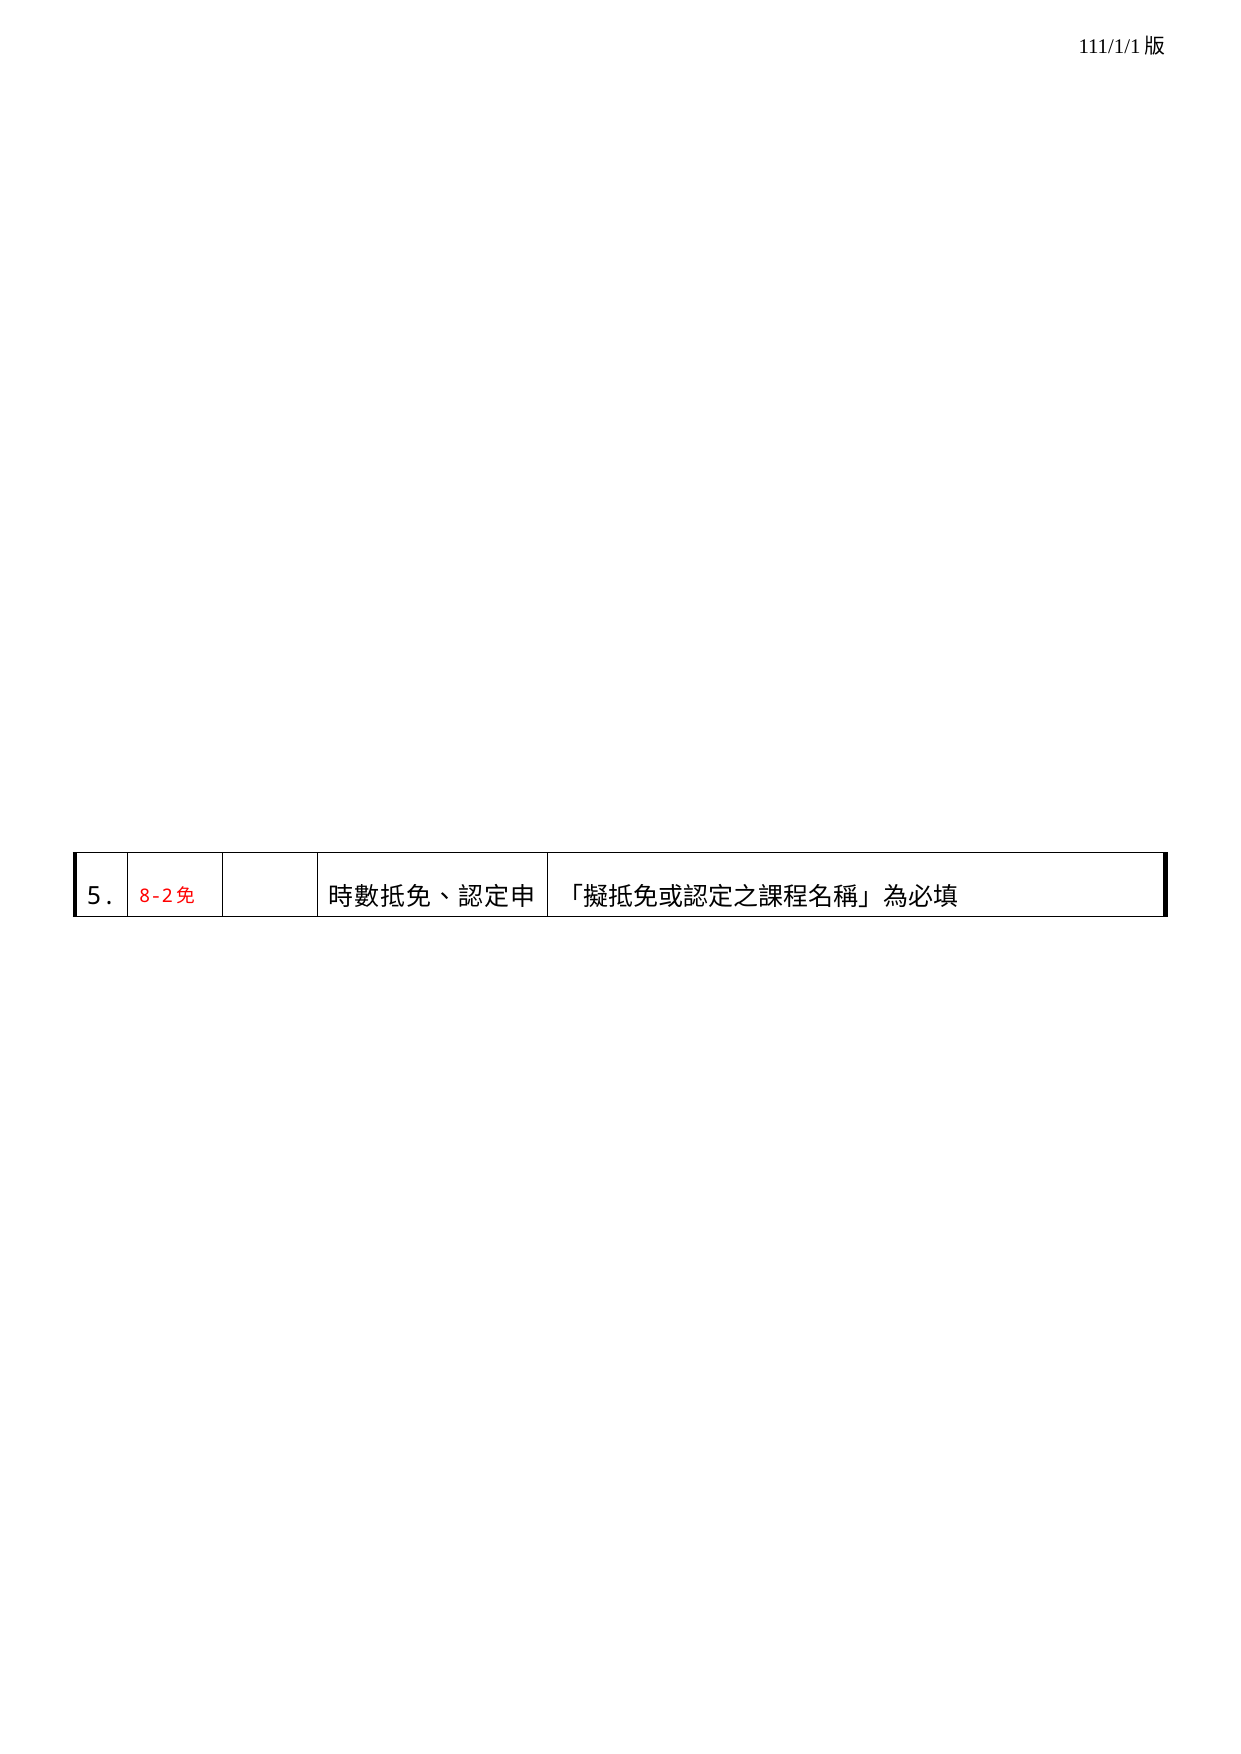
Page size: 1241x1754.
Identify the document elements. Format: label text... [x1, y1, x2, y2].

table_cell [223, 853, 317, 916]
table_cell 8-2免 [128, 853, 222, 916]
table_cell [77, 853, 127, 916]
table_cell 時數抵免、認定申 [318, 853, 547, 916]
table_cell 「擬抵免或認定之課程名稱」為必填 [548, 853, 1163, 916]
